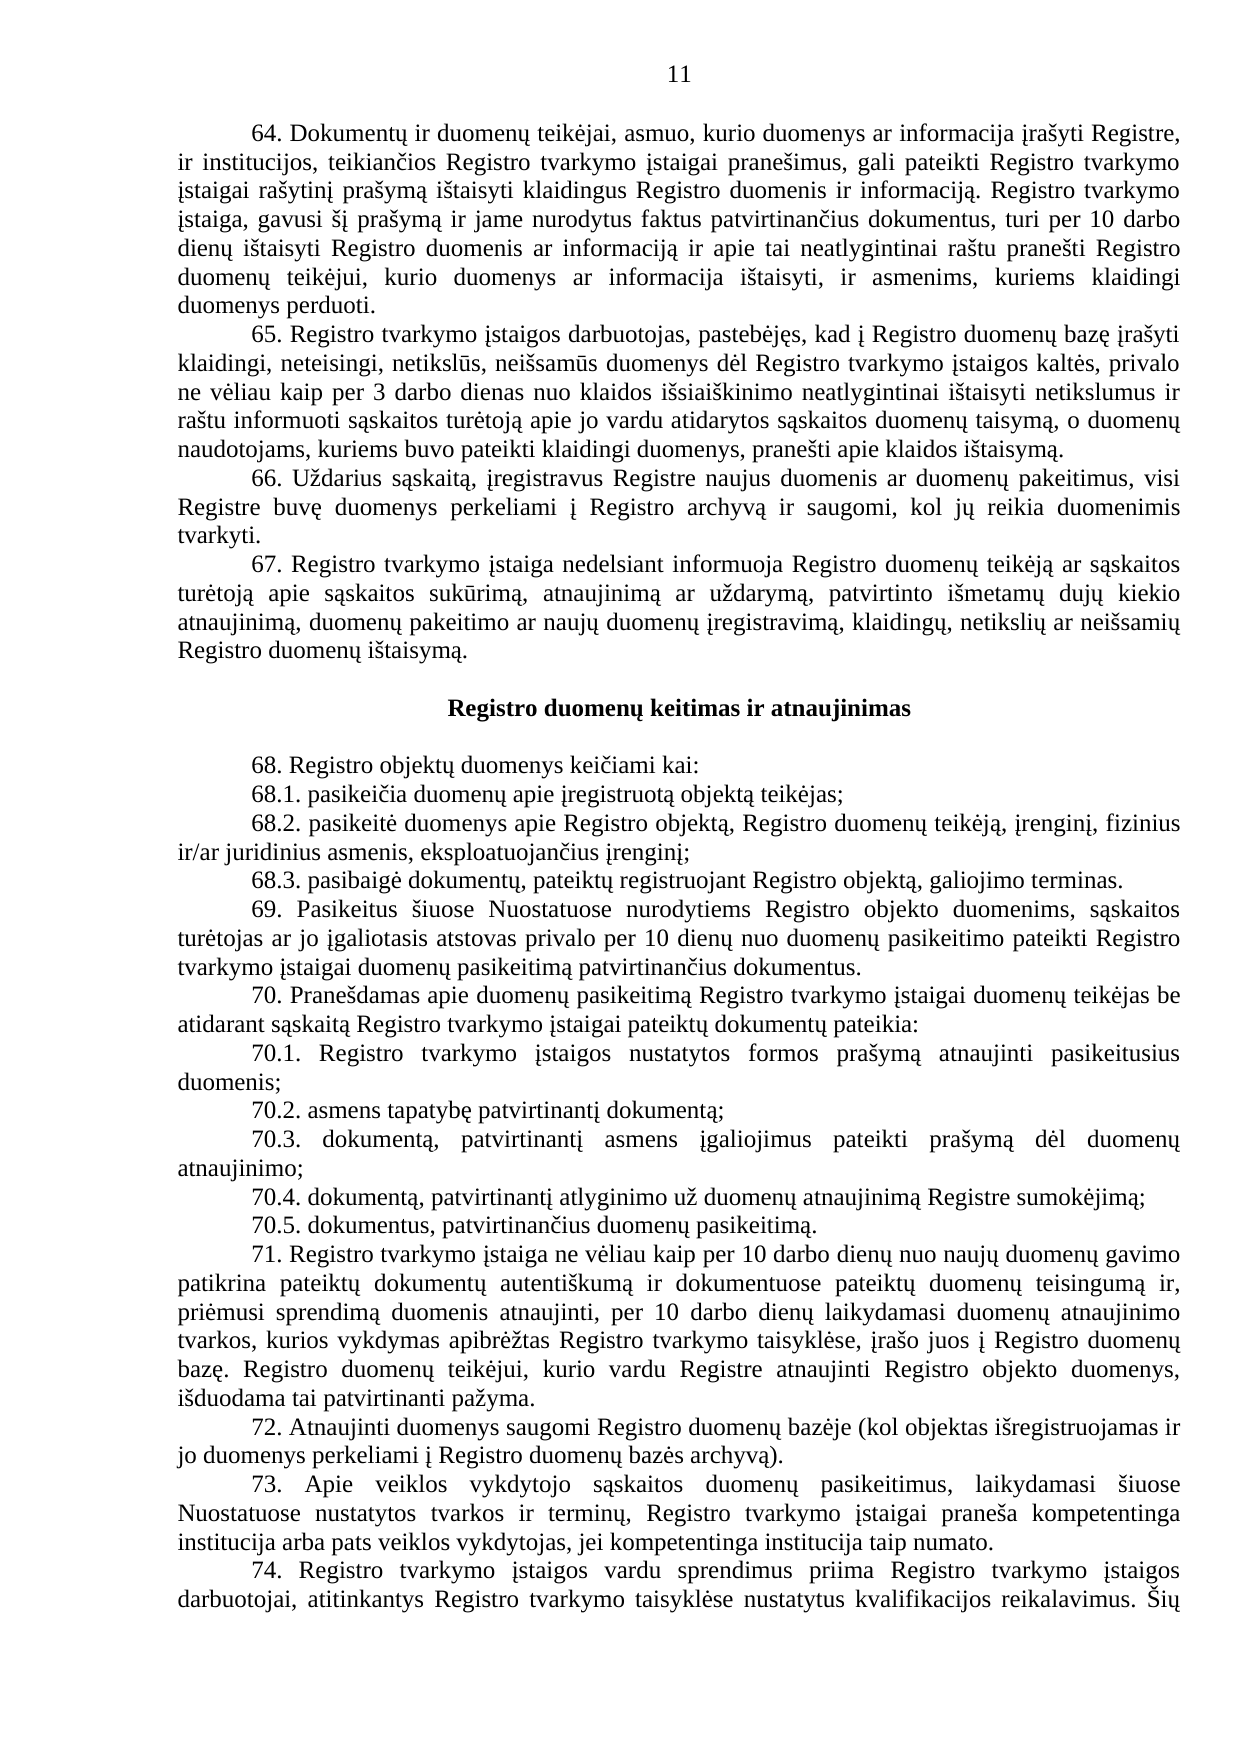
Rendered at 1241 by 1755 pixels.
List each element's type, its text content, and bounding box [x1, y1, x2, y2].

text 68.3. pasibaigė dokumentų, pateiktų registruojant Registro objektą, galiojimo terminas. [177, 866, 1181, 894]
text 70.1. Registro tvarkymo įstaigos nustatytos formos prašymą atnaujinti pasikeitusius duomenis; [177, 1038, 1181, 1096]
text 68. Registro objektų duomenys keičiami kai: [177, 751, 1181, 779]
text 72. Atnaujinti duomenys saugomi Registro duomenų bazėje (kol objektas išregistruojamas ir jo duomenys perkeliami į Registro duomenų bazės archyvą). [177, 1412, 1181, 1469]
text 68.2. pasikeitė duomenys apie Registro objektą, Registro duomenų teikėją, įrenginį, fizinius ir/ar juridinius asmenis, eksploatuojančius įrenginį; [177, 808, 1181, 866]
text 67. Registro tvarkymo įstaiga nedelsiant informuoja Registro duomenų teikėją ar sąskaitos turėtoją apie sąskaitos sukūrimą, atnaujinimą ar uždarymą, patvirtinto išmetamų dujų kiekio atnaujinimą, duomenų pakeitimo ar naujų duomenų įregistravimą, klaidingų, netikslių ar neišsamių Registro duomenų ištaisymą. [177, 549, 1181, 664]
text 71. Registro tvarkymo įstaiga ne vėliau kaip per 10 darbo dienų nuo naujų duomenų gavimo patikrina pateiktų dokumentų autentiškumą ir dokumentuose pateiktų duomenų teisingumą ir, priėmusi sprendimą duomenis atnaujinti, per 10 darbo dienų laikydamasi duomenų atnaujinimo tvarkos, kurios vykdymas apibrėžtas Registro tvarkymo taisyklėse, įrašo juos į Registro duomenų bazę. Registro duomenų teikėjui, kurio vardu Registre atnaujinti Registro objekto duomenys, išduodama tai patvirtinanti pažyma. [177, 1239, 1181, 1412]
text 66. Uždarius sąskaitą, įregistravus Registre naujus duomenis ar duomenų pakeitimus, visi Registre buvę duomenys perkeliami į Registro archyvą ir saugomi, kol jų reikia duomenimis tvarkyti. [177, 463, 1181, 549]
text 64. Dokumentų ir duomenų teikėjai, asmuo, kurio duomenys ar informacija įrašyti Registre, ir institucijos, teikiančios Registro tvarkymo įstaigai pranešimus, gali pateikti Registro tvarkymo įstaigai rašytinį prašymą ištaisyti klaidingus Registro duomenis ir informaciją. Registro tvarkymo įstaiga, gavusi šį prašymą ir jame nurodytus faktus patvirtinančius dokumentus, turi per 10 darbo dienų ištaisyti Registro duomenis ar informaciją ir apie tai neatlygintinai raštu pranešti Registro duomenų teikėjui, kurio duomenys ar informacija ištaisyti, ir asmenims, kuriems klaidingi duomenys perduoti. [177, 118, 1181, 319]
text Registro duomenų keitimas ir atnaujinimas [177, 693, 1181, 722]
text 69. Pasikeitus šiuose Nuostatuose nurodytiems Registro objekto duomenims, sąskaitos turėtojas ar jo įgaliotasis atstovas privalo per 10 dienų nuo duomenų pasikeitimo pateikti Registro tvarkymo įstaigai duomenų pasikeitimą patvirtinančius dokumentus. [177, 894, 1181, 981]
text 70.2. asmens tapatybę patvirtinantį dokumentą; [177, 1096, 1181, 1124]
text 65. Registro tvarkymo įstaigos darbuotojas, pastebėjęs, kad į Registro duomenų bazę įrašyti klaidingi, neteisingi, netikslūs, neišsamūs duomenys dėl Registro tvarkymo įstaigos kaltės, privalo ne vėliau kaip per 3 darbo dienas nuo klaidos išsiaiškinimo neatlygintinai ištaisyti netikslumus ir raštu informuoti sąskaitos turėtoją apie jo vardu atidarytos sąskaitos duomenų taisymą, o duomenų naudotojams, kuriems buvo pateikti klaidingi duomenys, pranešti apie klaidos ištaisymą. [177, 319, 1181, 463]
text 70.4. dokumentą, patvirtinantį atlyginimo už duomenų atnaujinimą Registre sumokėjimą; [177, 1182, 1181, 1211]
text 70. Pranešdamas apie duomenų pasikeitimą Registro tvarkymo įstaigai duomenų teikėjas be atidarant sąskaitą Registro tvarkymo įstaigai pateiktų dokumentų pateikia: [177, 981, 1181, 1038]
text 73. Apie veiklos vykdytojo sąskaitos duomenų pasikeitimus, laikydamasi šiuose Nuostatuose nustatytos tvarkos ir terminų, Registro tvarkymo įstaigai praneša kompetentinga institucija arba pats veiklos vykdytojas, jei kompetentinga institucija taip numato. [177, 1469, 1181, 1556]
text 68.1. pasikeičia duomenų apie įregistruotą objektą teikėjas; [177, 779, 1181, 808]
text 74. Registro tvarkymo įstaigos vardu sprendimus priima Registro tvarkymo įstaigos darbuotojai, atitinkantys Registro tvarkymo taisyklėse nustatytus kvalifikacijos reikalavimus. Šių [177, 1556, 1181, 1613]
text 70.5. dokumentus, patvirtinančius duomenų pasikeitimą. [177, 1211, 1181, 1239]
text 70.3. dokumentą, patvirtinantį asmens įgaliojimus pateikti prašymą dėl duomenų atnaujinimo; [177, 1124, 1181, 1182]
